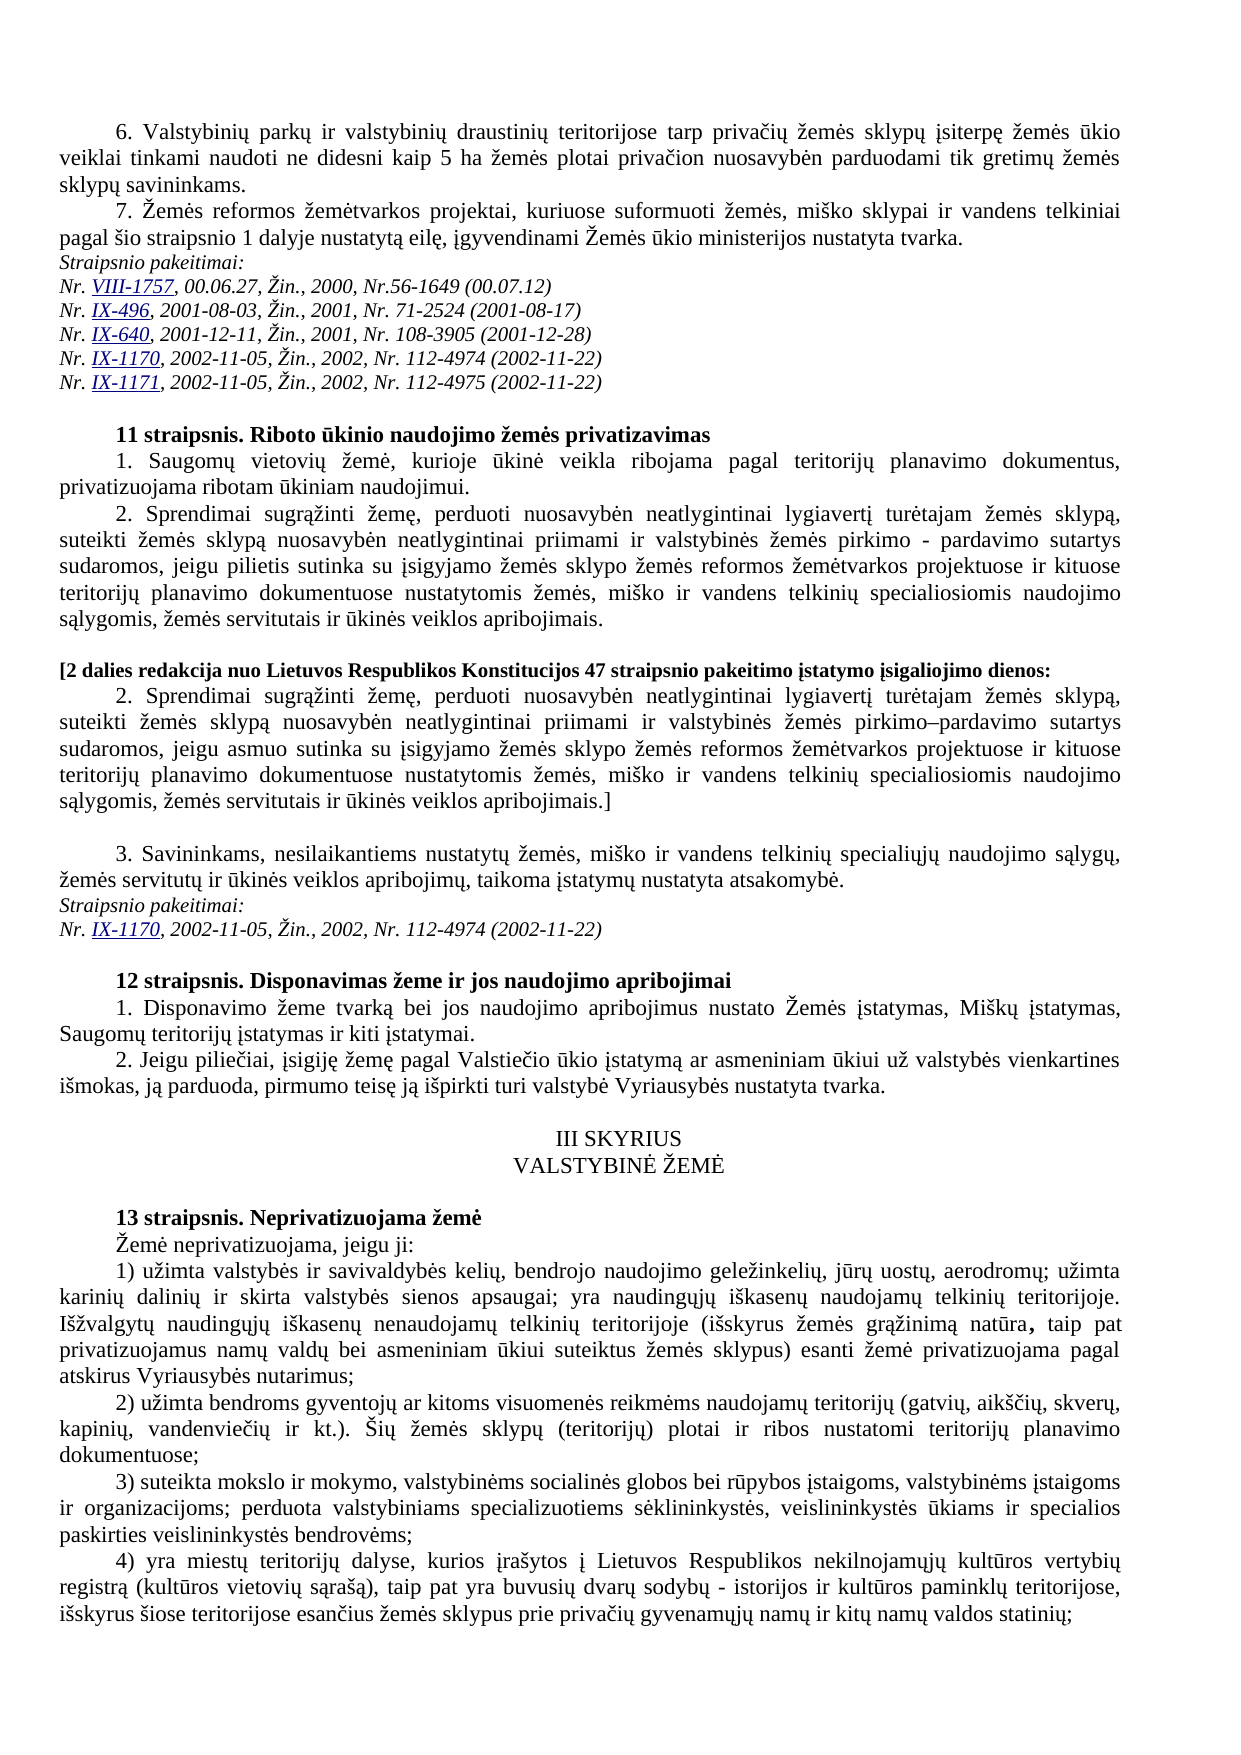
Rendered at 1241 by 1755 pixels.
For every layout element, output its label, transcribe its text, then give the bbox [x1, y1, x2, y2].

text Nr. VIII-1757, 00.06.27, Žin., 2000, Nr.56-1649 (00.07.12) [59, 274, 1122, 298]
text [2 dalies redakcija nuo Lietuvos Respublikos Konstitucijos 47 straipsnio pakeitimo įstatymo įsigaliojimo dienos: [59, 658, 1122, 682]
text 7. Žemės reformos žemėtvarkos projektai, kuriuose suformuoti žemės, miško sklypai ir vandens telkiniai pagal šio straipsnio 1 dalyje nustatytą eilę, įgyvendinami Žemės ūkio ministerijos nustatyta tvarka. [59, 197, 1122, 250]
text 1. Saugomų vietovių žemė, kurioje ūkinė veikla ribojama pagal teritorijų planavimo dokumentus, privatizuojama ribotam ūkiniam naudojimui. [59, 447, 1122, 500]
text Nr. IX-1170, 2002-11-05, Žin., 2002, Nr. 112-4974 (2002-11-22) [59, 346, 1122, 370]
text 3. Savininkams, nesilaikantiems nustatytų žemės, miško ir vandens telkinių specialiųjų naudojimo sąlygų, žemės servitutų ir ūkinės veiklos apribojimų, taikoma įstatymų nustatyta atsakomybė. [59, 840, 1122, 893]
text VALSTYBINĖ ŽEMĖ [59, 1152, 1122, 1178]
text 6. Valstybinių parkų ir valstybinių draustinių teritorijose tarp privačių žemės sklypų įsiterpę žemės ūkio veiklai tinkami naudoti ne didesni kaip 5 ha žemės plotai privačion nuosavybėn parduodami tik gretimų žemės sklypų savininkams. [59, 118, 1122, 197]
text Nr. IX-496, 2001-08-03, Žin., 2001, Nr. 71-2524 (2001-08-17) [59, 298, 1122, 322]
text 4) yra miestų teritorijų dalyse, kurios įrašytos į Lietuvos Respublikos nekilnojamųjų kultūros vertybių registrą (kultūros vietovių sąrašą), taip pat yra buvusių dvarų sodybų - istorijos ir kultūros paminklų teritorijose, išskyrus šiose teritorijose esančius žemės sklypus prie privačių gyvenamųjų namų ir kitų namų valdos statinių; [59, 1547, 1122, 1626]
text 3) suteikta mokslo ir mokymo, valstybinėms socialinės globos bei rūpybos įstaigoms, valstybinėms įstaigoms ir organizacijoms; perduota valstybiniams specializuotiems sėklininkystės, veislininkystės ūkiams ir specialios paskirties veislininkystės bendrovėms; [59, 1468, 1122, 1547]
text 2) užimta bendroms gyventojų ar kitoms visuomenės reikmėms naudojamų teritorijų (gatvių, aikščių, skverų, kapinių, vandenviečių ir kt.). Šių žemės sklypų (teritorijų) plotai ir ribos nustatomi teritorijų planavimo dokumentuose; [59, 1389, 1122, 1468]
text 2. Jeigu piliečiai, įsigiję žemę pagal Valstiečio ūkio įstatymą ar asmeniniam ūkiui už valstybės vienkartines išmokas, ją parduoda, pirmumo teisę ją išpirkti turi valstybė Vyriausybės nustatyta tvarka. [59, 1046, 1122, 1099]
text 1) užimta valstybės ir savivaldybės kelių, bendrojo naudojimo geležinkelių, jūrų uostų, aerodromų; užimta karinių dalinių ir skirta valstybės sienos apsaugai; yra naudingųjų iškasenų naudojamų telkinių teritorijoje. Išžvalgytų naudingųjų iškasenų nenaudojamų telkinių teritorijoje (išskyrus žemės grąžinimą natūra, taip pat privatizuojamus namų valdų bei asmeniniam ūkiui suteiktus žemės sklypus) esanti žemė privatizuojama pagal atskirus Vyriausybės nutarimus; [59, 1257, 1122, 1389]
text Straipsnio pakeitimai: [59, 250, 1122, 274]
text Žemė neprivatizuojama, jeigu ji: [59, 1231, 1122, 1257]
text Straipsnio pakeitimai: [59, 893, 1122, 917]
text 1. Disponavimo žeme tvarką bei jos naudojimo apribojimus nustato Žemės įstatymas, Miškų įstatymas, Saugomų teritorijų įstatymas ir kiti įstatymai. [59, 993, 1122, 1046]
text 2. Sprendimai sugrąžinti žemę, perduoti nuosavybėn neatlygintinai lygiavertį turėtajam žemės sklypą, suteikti žemės sklypą nuosavybėn neatlygintinai priimami ir valstybinės žemės pirkimo - pardavimo sutartys sudaromos, jeigu pilietis sutinka su įsigyjamo žemės sklypo žemės reformos žemėtvarkos projektuose ir kituose teritorijų planavimo dokumentuose nustatytomis žemės, miško ir vandens telkinių specialiosiomis naudojimo sąlygomis, žemės servitutais ir ūkinės veiklos apribojimais. [59, 500, 1122, 631]
text 2. Sprendimai sugrąžinti žemę, perduoti nuosavybėn neatlygintinai lygiavertį turėtajam žemės sklypą, suteikti žemės sklypą nuosavybėn neatlygintinai priimami ir valstybinės žemės pirkimo–pardavimo sutartys sudaromos, jeigu asmuo sutinka su įsigyjamo žemės sklypo žemės reformos žemėtvarkos projektuose ir kituose teritorijų planavimo dokumentuose nustatytomis žemės, miško ir vandens telkinių specialiosiomis naudojimo sąlygomis, žemės servitutais ir ūkinės veiklos apribojimais.] [59, 682, 1122, 814]
text 12 straipsnis. Disponavimas žeme ir jos naudojimo apribojimai [59, 967, 1122, 993]
text Nr. IX-1171, 2002-11-05, Žin., 2002, Nr. 112-4975 (2002-11-22) [59, 370, 1122, 394]
text Nr. IX-640, 2001-12-11, Žin., 2001, Nr. 108-3905 (2001-12-28) [59, 322, 1122, 346]
text 13 straipsnis. Neprivatizuojama žemė [59, 1204, 1122, 1231]
text III skyrius [59, 1125, 1122, 1152]
text Nr. IX-1170, 2002-11-05, Žin., 2002, Nr. 112-4974 (2002-11-22) [59, 917, 1122, 941]
text 11 straipsnis. Riboto ūkinio naudojimo žemės privatizavimas [59, 421, 1122, 447]
